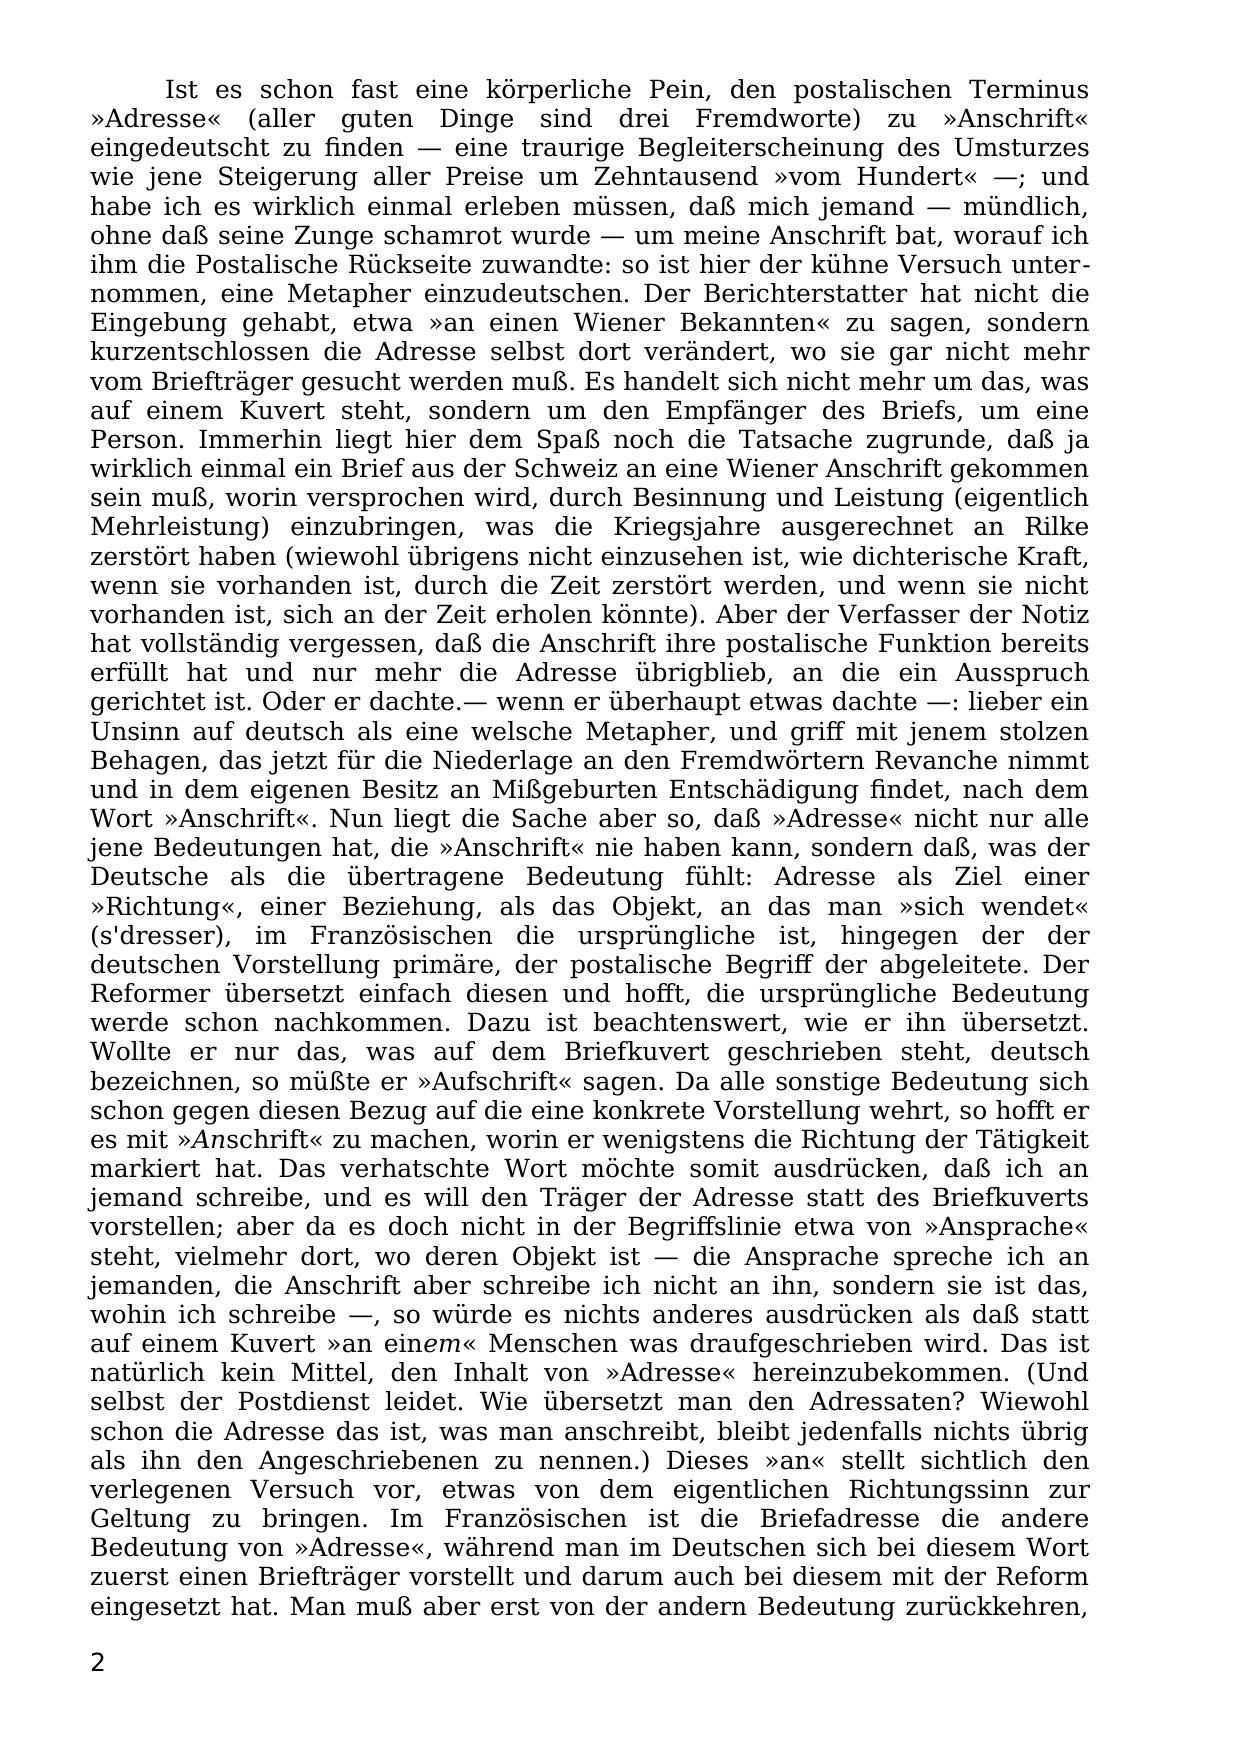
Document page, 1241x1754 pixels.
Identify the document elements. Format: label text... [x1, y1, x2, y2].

text Ist es schon fast eine körperliche Pein, den postalischen Terminus »Adresse« (aller guten Dinge sind drei Fremdworte) zu »Anschrift« eingedeutscht zu finden — eine traurige Begleiterscheinung des Umsturzes wie jene Steigerung aller Preise um Zehntausend »vom Hundert« —; und habe ich es wirklich einmal erleben müssen, daß mich jemand — mündlich, ohne daß seine Zunge schamrot wurde — um meine Anschrift bat, worauf ich ihm die Postalische Rückseite zuwandte: so ist hier der kühne Versuch unter­nom­men, eine Metapher einzudeutschen. Der Berichterstatter hat nicht die Eingebung gehabt, etwa »an einen Wiener Bekannten« zu sagen, sondern kurzentschlossen die Adresse selbst dort verändert, wo sie gar nicht mehr vom Briefträger gesucht werden muß. Es handelt sich nicht mehr um das, was auf einem Kuvert steht, sondern um den Empfänger des Briefs, um eine Person. Immerhin liegt hier dem Spaß noch die Tatsache zugrunde, daß ja wirklich einmal ein Brief aus der Schweiz an eine Wiener Anschrift gekommen sein muß, worin versprochen wird, durch Besinnung und Leistung (eigentlich Mehrleistung) einzubringen, was die Kriegsjahre ausgerechnet an Rilke zerstört haben (wiewohl übrigens nicht einzusehen ist, wie dichterische Kraft, wenn sie vorhanden ist, durch die Zeit zerstört werden, und wenn sie nicht vorhanden ist, sich an der Zeit erholen könnte). Aber der Verfasser der Notiz hat vollständig vergessen, daß die Anschrift ihre postalische Funktion bereits erfüllt hat und nur mehr die Adresse übrigblieb, an die ein Ausspruch gerichtet ist. Oder er dachte.— wenn er überhaupt etwas dachte —: lieber ein Unsinn auf deutsch als eine welsche Metapher, und griff mit jenem stolzen Behagen, das jetzt für die Niederlage an den Fremdwörtern Revanche nimmt und in dem eigenen Besitz an Mißgeburten Entschädigung findet, nach dem Wort »Anschrift«. Nun liegt die Sache aber so, daß »Adresse« nicht nur alle jene Bedeutungen hat, die »Anschrift« nie haben kann, sondern daß, was der Deutsche als die übertragene Bedeutung fühlt: Adresse als Ziel einer »Richtung«, einer Beziehung, als das Objekt, an das man »sich wendet« (s'dresser), im Französischen die ursprüngliche ist, hingegen der der deutschen Vorstellung primäre, der postalische Begriff der abgeleitete. Der Reformer übersetzt einfach diesen und hofft, die ursprüngliche Bedeutung werde schon nachkommen. Dazu ist beachtenswert, wie er ihn übersetzt. Wollte er nur das, was auf dem Brief­kuvert geschrieben steht, deutsch bezeichnen, so müßte er »Aufschrift« sagen. Da alle sonstige Bedeutung sich schon gegen diesen Bezug auf die eine konkrete Vorstellung wehrt, so hofft er es mit »Anschrift« zu machen, worin er wenigstens die Richtung der Tätigkeit markiert hat. Das verhatschte Wort möchte somit ausdrücken, daß ich an jemand schreibe, und es will den Träger der Adresse statt des Briefkuverts vorstellen; aber da es doch nicht in der Begriffslinie etwa von »Ansprache« steht, vielmehr dort, wo deren Objekt ist — die Ansprache spreche ich an jemanden, die Anschrift aber schreibe ich nicht an ihn, sondern sie ist das, wohin ich schreibe —, so würde es nichts anderes ausdrücken als daß statt auf einem Kuvert »an einem« Menschen was draufgeschrieben wird. Das ist natürlich kein Mittel, den Inhalt von »Adresse« hereinzubekommen. (Und selbst der Postdienst leidet. Wie übersetzt man den Adressaten? Wiewohl schon die Adresse das ist, was man anschreibt, bleibt jedenfalls nichts übrig als ihn den Angeschriebenen zu nennen.) Dieses »an« stellt sichtlich den verlegenen Versuch vor, etwas von dem eigentlichen Richtungssinn zur Geltung zu bringen. Im Französischen ist die Briefadresse die andere Bedeutung von »Adresse«, während man im Deutschen sich bei diesem Wort zuerst einen Briefträger vorstellt und darum auch bei diesem mit der Reform eingesetzt hat. Man muß aber erst von der andern Bedeutung zurückkehren, [90, 75, 1091, 1621]
